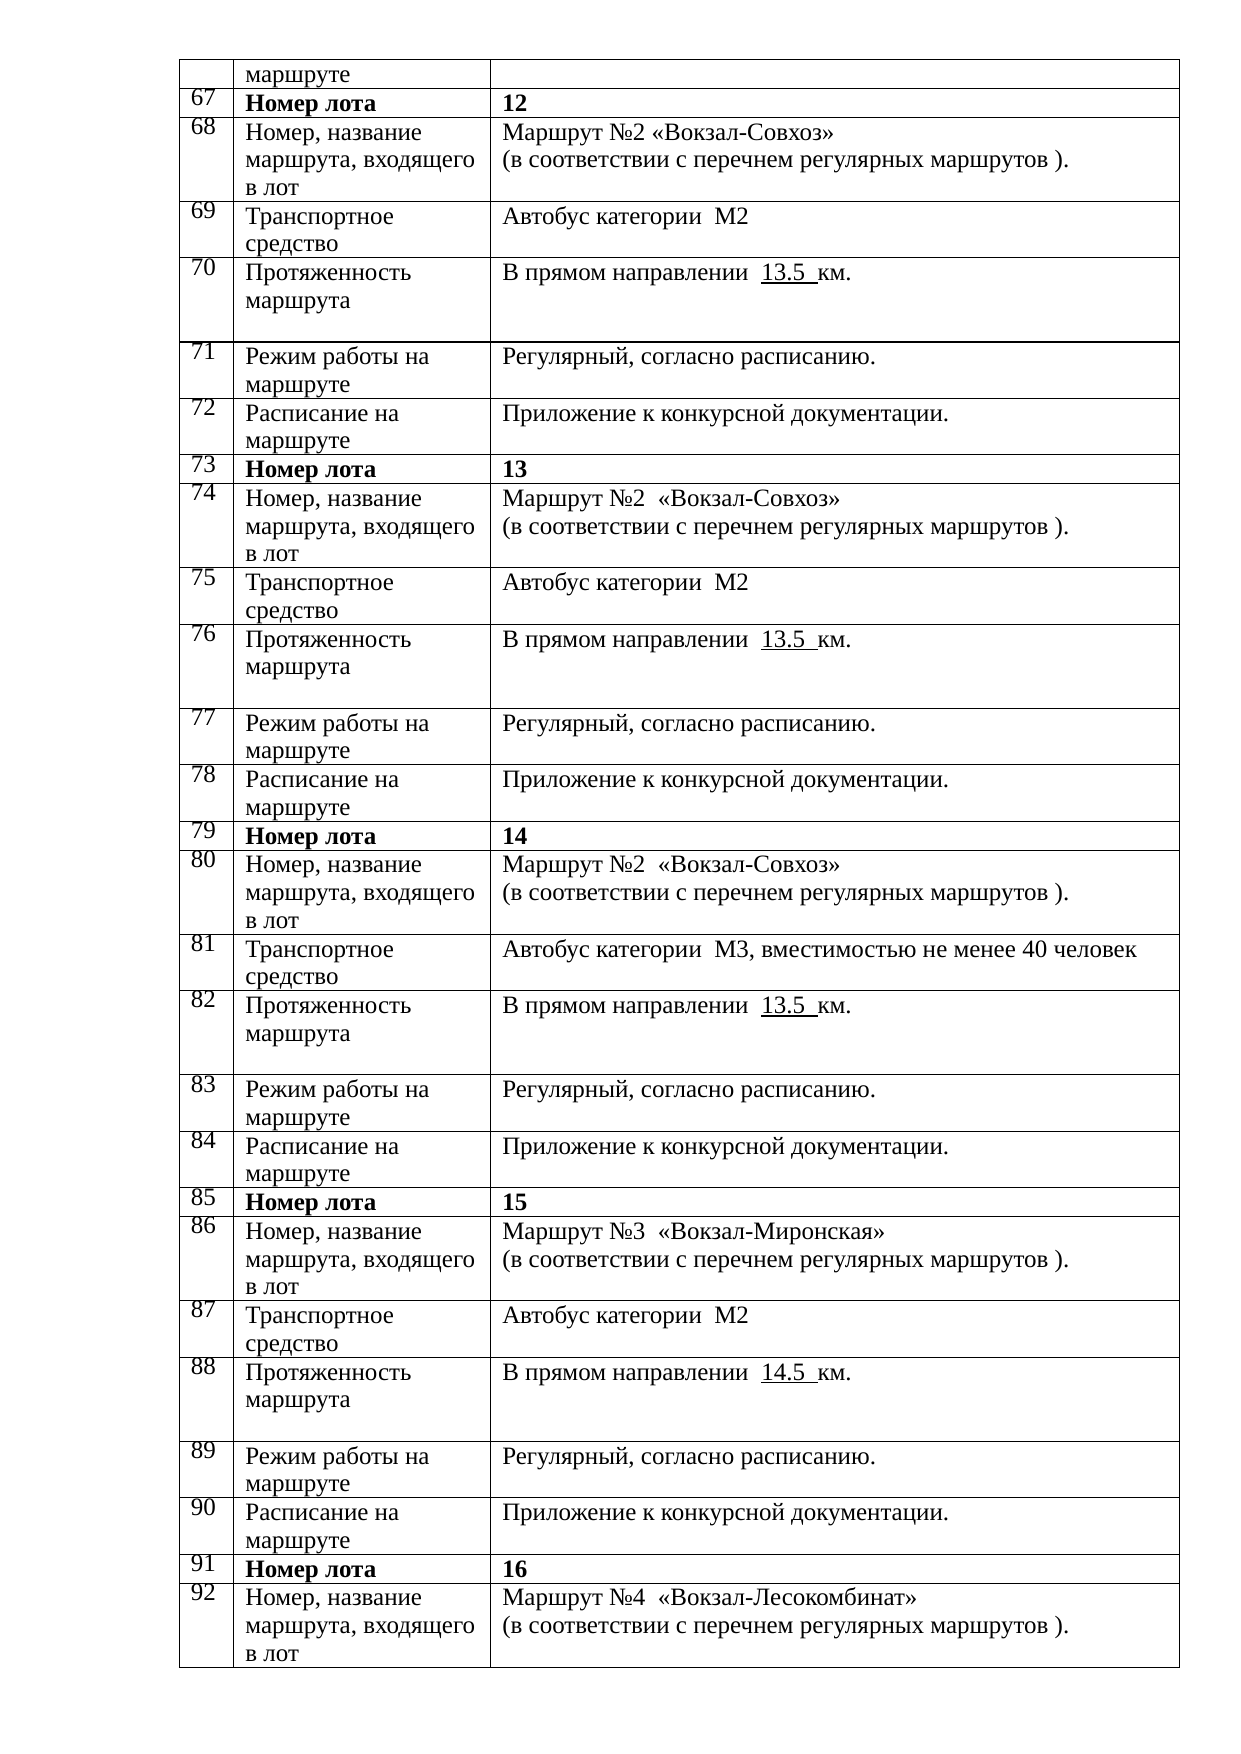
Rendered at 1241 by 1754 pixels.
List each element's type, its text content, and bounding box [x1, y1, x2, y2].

table_cell 15 [491, 1188, 1179, 1216]
table_cell Номер, название маршрута, входящего в лот [234, 118, 490, 201]
table_cell 82 [180, 991, 233, 1074]
table_cell Маршрут №2 «Вокзал-Совхоз» (в соответствии с перечнем регулярных маршрутов ). [491, 851, 1179, 934]
table_cell 14 [491, 822, 1179, 849]
table_cell Маршрут №2 «Вокзал-Совхоз» (в соответствии с перечнем регулярных маршрутов ). [491, 484, 1179, 567]
table_cell 75 [180, 568, 233, 624]
table_cell Расписание на маршруте [234, 1132, 490, 1187]
table_cell Автобус категории М2 [491, 1301, 1179, 1357]
table_cell Регулярный, согласно расписанию. [491, 1442, 1179, 1497]
table_cell 73 [180, 455, 233, 483]
table_cell Номер, название маршрута, входящего в лот [234, 484, 490, 567]
table_cell Номер лота [234, 455, 490, 483]
table_cell 87 [180, 1301, 233, 1357]
table_cell Расписание на маршруте [234, 765, 490, 821]
table_cell Номер лота [234, 89, 490, 117]
table_cell 68 [180, 118, 233, 201]
table_cell Транспортное средство [234, 568, 490, 624]
table_cell Режим работы на маршруте [234, 709, 490, 764]
table_cell Регулярный, согласно расписанию. [491, 1075, 1179, 1131]
table_cell Номер лота [234, 822, 490, 849]
table_cell Номер, название маршрута, входящего в лот [234, 851, 490, 934]
table_cell Автобус категории М3, вместимостью не менее 40 человек [491, 935, 1179, 990]
table_cell Режим работы на маршруте [234, 343, 490, 398]
table_cell маршруте [234, 60, 490, 88]
table_cell В прямом направлении 13.5 км. [491, 625, 1179, 708]
table_cell В прямом направлении 13.5 км. [491, 991, 1179, 1074]
table_cell Протяженность маршрута [234, 991, 490, 1074]
table_cell Номер, название маршрута, входящего в лот [234, 1217, 490, 1300]
table_cell Расписание на маршруте [234, 399, 490, 454]
table_cell Режим работы на маршруте [234, 1075, 490, 1131]
table_cell [491, 60, 1179, 88]
table_cell Маршрут №2 «Вокзал-Совхоз» (в соответствии с перечнем регулярных маршрутов ). [491, 118, 1179, 201]
table_cell 67 [180, 89, 233, 117]
table_cell Номер лота [234, 1188, 490, 1216]
table_cell 16 [491, 1555, 1179, 1582]
table_cell Транспортное средство [234, 202, 490, 257]
table_cell В прямом направлении 13.5 км. [491, 258, 1179, 341]
table_cell Протяженность маршрута [234, 1358, 490, 1441]
table_cell 85 [180, 1188, 233, 1216]
table_cell Маршрут №3 «Вокзал-Миронская» (в соответствии с перечнем регулярных маршрутов ). [491, 1217, 1179, 1300]
table_cell Режим работы на маршруте [234, 1442, 490, 1497]
table_cell 83 [180, 1075, 233, 1131]
table_cell 71 [180, 343, 233, 398]
table_cell Транспортное средство [234, 935, 490, 990]
table_cell Маршрут №4 «Вокзал-Лесокомбинат» (в соответствии с перечнем регулярных маршрутов ). [491, 1584, 1179, 1667]
table_cell 90 [180, 1498, 233, 1554]
table_cell 74 [180, 484, 233, 567]
table_cell 69 [180, 202, 233, 257]
table_cell Протяженность маршрута [234, 258, 490, 341]
table_cell 12 [491, 89, 1179, 117]
table_cell 91 [180, 1555, 233, 1582]
table_cell 92 [180, 1584, 233, 1667]
table_cell Транспортное средство [234, 1301, 490, 1357]
table_cell Приложение к конкурсной документации. [491, 399, 1179, 454]
table_cell Номер, название маршрута, входящего в лот [234, 1584, 490, 1667]
table_cell Приложение к конкурсной документации. [491, 765, 1179, 821]
table_cell Номер лота [234, 1555, 490, 1582]
table_cell 84 [180, 1132, 233, 1187]
table_cell 76 [180, 625, 233, 708]
table_cell 80 [180, 851, 233, 934]
table_cell 78 [180, 765, 233, 821]
table_cell 86 [180, 1217, 233, 1300]
table_cell Автобус категории М2 [491, 568, 1179, 624]
table_cell 88 [180, 1358, 233, 1441]
table_cell 70 [180, 258, 233, 341]
table_cell 72 [180, 399, 233, 454]
table_cell 77 [180, 709, 233, 764]
table_cell Приложение к конкурсной документации. [491, 1498, 1179, 1554]
table_cell Приложение к конкурсной документации. [491, 1132, 1179, 1187]
table_cell 81 [180, 935, 233, 990]
table_cell 13 [491, 455, 1179, 483]
table_cell [180, 60, 233, 88]
table_cell Расписание на маршруте [234, 1498, 490, 1554]
table_cell Протяженность маршрута [234, 625, 490, 708]
table_cell Автобус категории М2 [491, 202, 1179, 257]
table_cell 79 [180, 822, 233, 849]
table_cell Регулярный, согласно расписанию. [491, 709, 1179, 764]
table_cell В прямом направлении 14.5 км. [491, 1358, 1179, 1441]
table_cell Регулярный, согласно расписанию. [491, 343, 1179, 398]
table_cell 89 [180, 1442, 233, 1497]
